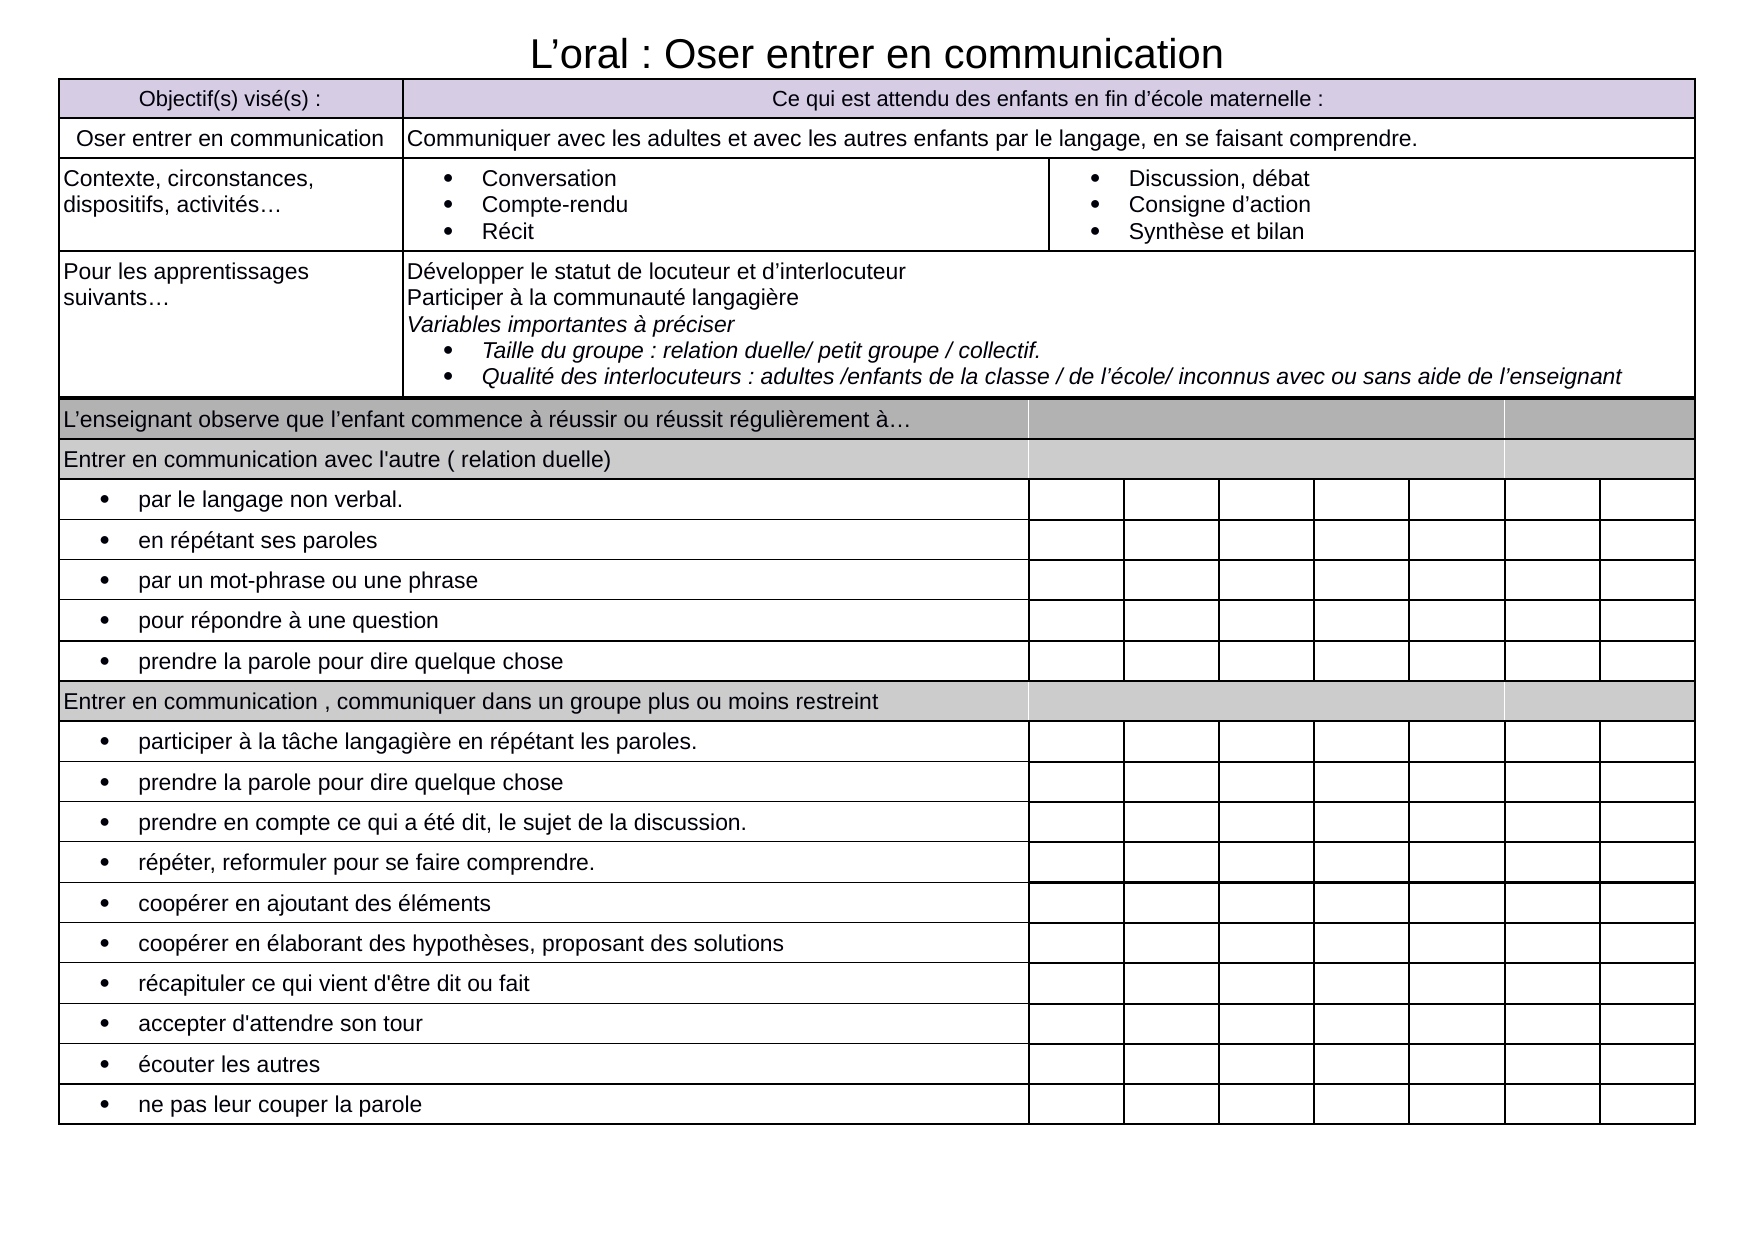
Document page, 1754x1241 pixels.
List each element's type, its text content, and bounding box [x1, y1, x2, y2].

table_cell coopérer en ajoutant des éléments [60, 883, 1028, 922]
table_cell [1506, 843, 1599, 881]
table_cell [1030, 1045, 1123, 1083]
text L’oral : Oser entrer en communication [59, 29, 1695, 77]
table_cell [1410, 722, 1504, 761]
table_cell [1220, 763, 1313, 801]
table_cell [1124, 440, 1219, 478]
table_cell [1410, 642, 1504, 680]
table_cell [1600, 440, 1694, 478]
table_cell [1315, 1005, 1408, 1043]
table_cell Pour les apprentissages suivants… [60, 252, 402, 396]
table_cell [1506, 1005, 1599, 1043]
table_cell [1410, 1085, 1504, 1123]
table_cell [1506, 561, 1599, 599]
table_cell [1125, 884, 1218, 922]
table_cell [1601, 803, 1694, 841]
table_cell [1409, 440, 1504, 478]
table_cell [1315, 884, 1408, 922]
table_cell Discussion, débat Consigne d’action Synthèse et bilan [1050, 159, 1694, 250]
table_cell par le langage non verbal. [60, 480, 1028, 519]
table_cell en répétant ses paroles [60, 520, 1028, 559]
table_cell [1030, 884, 1123, 922]
table_cell [1505, 682, 1600, 720]
table_cell [1601, 1045, 1694, 1083]
table_cell [1030, 722, 1123, 761]
table_header [1314, 400, 1409, 438]
table_cell [1315, 601, 1408, 639]
table_cell [1030, 642, 1123, 680]
table_cell [1220, 480, 1313, 519]
table_cell [1125, 803, 1218, 841]
table_cell [1030, 964, 1123, 1002]
table_cell [1125, 722, 1218, 761]
table_cell [1125, 601, 1218, 639]
table_cell [1125, 924, 1218, 962]
table_cell [1125, 561, 1218, 599]
table_cell [1410, 884, 1504, 922]
table_cell prendre la parole pour dire quelque chose [60, 762, 1028, 801]
table_cell [1410, 521, 1504, 559]
table_cell [1506, 1045, 1599, 1083]
table_cell [1030, 561, 1123, 599]
table_cell [1220, 803, 1313, 841]
table_cell [1601, 1085, 1694, 1123]
table_cell [1409, 682, 1504, 720]
table_cell [1125, 1005, 1218, 1043]
table_cell [1506, 642, 1599, 680]
table_cell [1125, 1045, 1218, 1083]
table_cell récapituler ce qui vient d'être dit ou fait [60, 963, 1028, 1002]
table_cell [1505, 440, 1600, 478]
table_cell [1315, 561, 1408, 599]
table_cell [1315, 521, 1408, 559]
table_cell pour répondre à une question [60, 600, 1028, 639]
table_cell [1220, 1005, 1313, 1043]
table_cell [1125, 521, 1218, 559]
table_cell [1315, 722, 1408, 761]
table_cell [1601, 521, 1694, 559]
table_header [1409, 400, 1504, 438]
table_cell [1125, 480, 1218, 519]
table_cell [1410, 480, 1504, 519]
table_cell répéter, reformuler pour se faire comprendre. [60, 842, 1028, 881]
table_cell [1601, 480, 1694, 519]
table_cell accepter d'attendre son tour [60, 1004, 1028, 1043]
table_cell [1029, 682, 1124, 720]
table_cell [1601, 884, 1694, 922]
table_cell [1506, 964, 1599, 1002]
table_cell [1124, 682, 1219, 720]
table_cell Entrer en communication avec l'autre ( relation duelle) [60, 440, 1028, 478]
table_cell coopérer en élaborant des hypothèses, proposant des solutions [60, 923, 1028, 962]
table_header [1029, 400, 1124, 438]
table_cell [1030, 1005, 1123, 1043]
table_header L’enseignant observe que l’enfant commence à réussir ou réussit régulièrement à… [60, 400, 1028, 438]
table_cell [1125, 763, 1218, 801]
table_cell [1220, 722, 1313, 761]
table_cell [1220, 843, 1313, 881]
table_cell [1506, 722, 1599, 761]
table_cell écouter les autres [60, 1044, 1028, 1083]
table_cell Communiquer avec les adultes et avec les autres enfants par le langage, en se faisant comprendre. [404, 119, 1694, 157]
table_cell [1315, 803, 1408, 841]
table_cell [1220, 884, 1313, 922]
table_cell Conversation Compte-rendu Récit [404, 159, 1048, 250]
table_cell [1030, 601, 1123, 639]
table_cell [1220, 924, 1313, 962]
table_cell [1601, 561, 1694, 599]
table_cell participer à la tâche langagière en répétant les paroles. [60, 722, 1028, 761]
table_cell [1315, 1045, 1408, 1083]
table_cell [1410, 763, 1504, 801]
table_cell [1125, 964, 1218, 1002]
table_cell ne pas leur couper la parole [60, 1085, 1028, 1123]
table_cell [1410, 964, 1504, 1002]
table_cell prendre la parole pour dire quelque chose [60, 642, 1028, 680]
table_cell [1125, 843, 1218, 881]
table_cell Développer le statut de locuteur et d’interlocuteur Participer à la communauté langagière Variables importantes à préciser Taille du groupe : relation duelle/ petit groupe / collectif. Qualité des interlocuteurs : adultes /enfants de la classe / de l’école/ inconnus avec ou sans aide de l’enseignant [404, 252, 1694, 396]
table_cell [1030, 480, 1123, 519]
table_cell [1601, 1005, 1694, 1043]
table_cell [1410, 924, 1504, 962]
table_cell [1601, 722, 1694, 761]
table_cell [1030, 924, 1123, 962]
table_cell [1506, 884, 1599, 922]
table_cell [1410, 601, 1504, 639]
table_cell [1506, 763, 1599, 801]
table_cell [1506, 521, 1599, 559]
table_cell [1125, 1085, 1218, 1123]
table_cell [1410, 561, 1504, 599]
table_cell Entrer en communication , communiquer dans un groupe plus ou moins restreint [60, 682, 1028, 720]
table_cell [1410, 803, 1504, 841]
table_cell [1601, 964, 1694, 1002]
table_cell [1506, 480, 1599, 519]
table_cell [1315, 763, 1408, 801]
table_cell [1601, 843, 1694, 881]
table_cell [1506, 803, 1599, 841]
table_cell [1315, 642, 1408, 680]
table_cell [1601, 601, 1694, 639]
table_cell [1314, 440, 1409, 478]
table_cell [1506, 1085, 1599, 1123]
table_cell Oser entrer en communication [60, 119, 402, 157]
table_cell [1030, 803, 1123, 841]
table_cell prendre en compte ce qui a été dit, le sujet de la discussion. [60, 802, 1028, 841]
table_cell [1030, 763, 1123, 801]
table_cell Contexte, circonstances, dispositifs, activités… [60, 159, 402, 250]
table_header [1124, 400, 1219, 438]
table_header Ce qui est attendu des enfants en fin d’école maternelle : [404, 80, 1694, 117]
table_cell [1600, 682, 1694, 720]
table_cell [1601, 924, 1694, 962]
table_cell [1219, 440, 1314, 478]
table_header [1505, 400, 1600, 438]
table_cell [1315, 924, 1408, 962]
table_cell [1220, 1045, 1313, 1083]
table_header [1219, 400, 1314, 438]
table_cell [1506, 601, 1599, 639]
table_cell [1220, 521, 1313, 559]
table_cell [1506, 924, 1599, 962]
table_cell [1030, 1085, 1123, 1123]
table_cell [1030, 843, 1123, 881]
table_cell [1125, 642, 1218, 680]
table_header [1600, 400, 1694, 438]
table_cell [1030, 521, 1123, 559]
table_cell [1601, 763, 1694, 801]
table_cell [1315, 1085, 1408, 1123]
table_cell [1315, 480, 1408, 519]
table_cell [1220, 642, 1313, 680]
table_cell [1220, 964, 1313, 1002]
table_cell [1410, 1045, 1504, 1083]
table_cell [1410, 843, 1504, 881]
table_cell [1220, 601, 1313, 639]
table_cell [1220, 1085, 1313, 1123]
table_cell [1029, 440, 1124, 478]
table_cell [1315, 843, 1408, 881]
table_cell par un mot-phrase ou une phrase [60, 560, 1028, 599]
table_cell [1314, 682, 1409, 720]
table_header Objectif(s) visé(s) : [60, 80, 402, 117]
table_cell [1315, 964, 1408, 1002]
table_cell [1410, 1005, 1504, 1043]
table_cell [1601, 642, 1694, 680]
table_cell [1219, 682, 1314, 720]
table_cell [1220, 561, 1313, 599]
